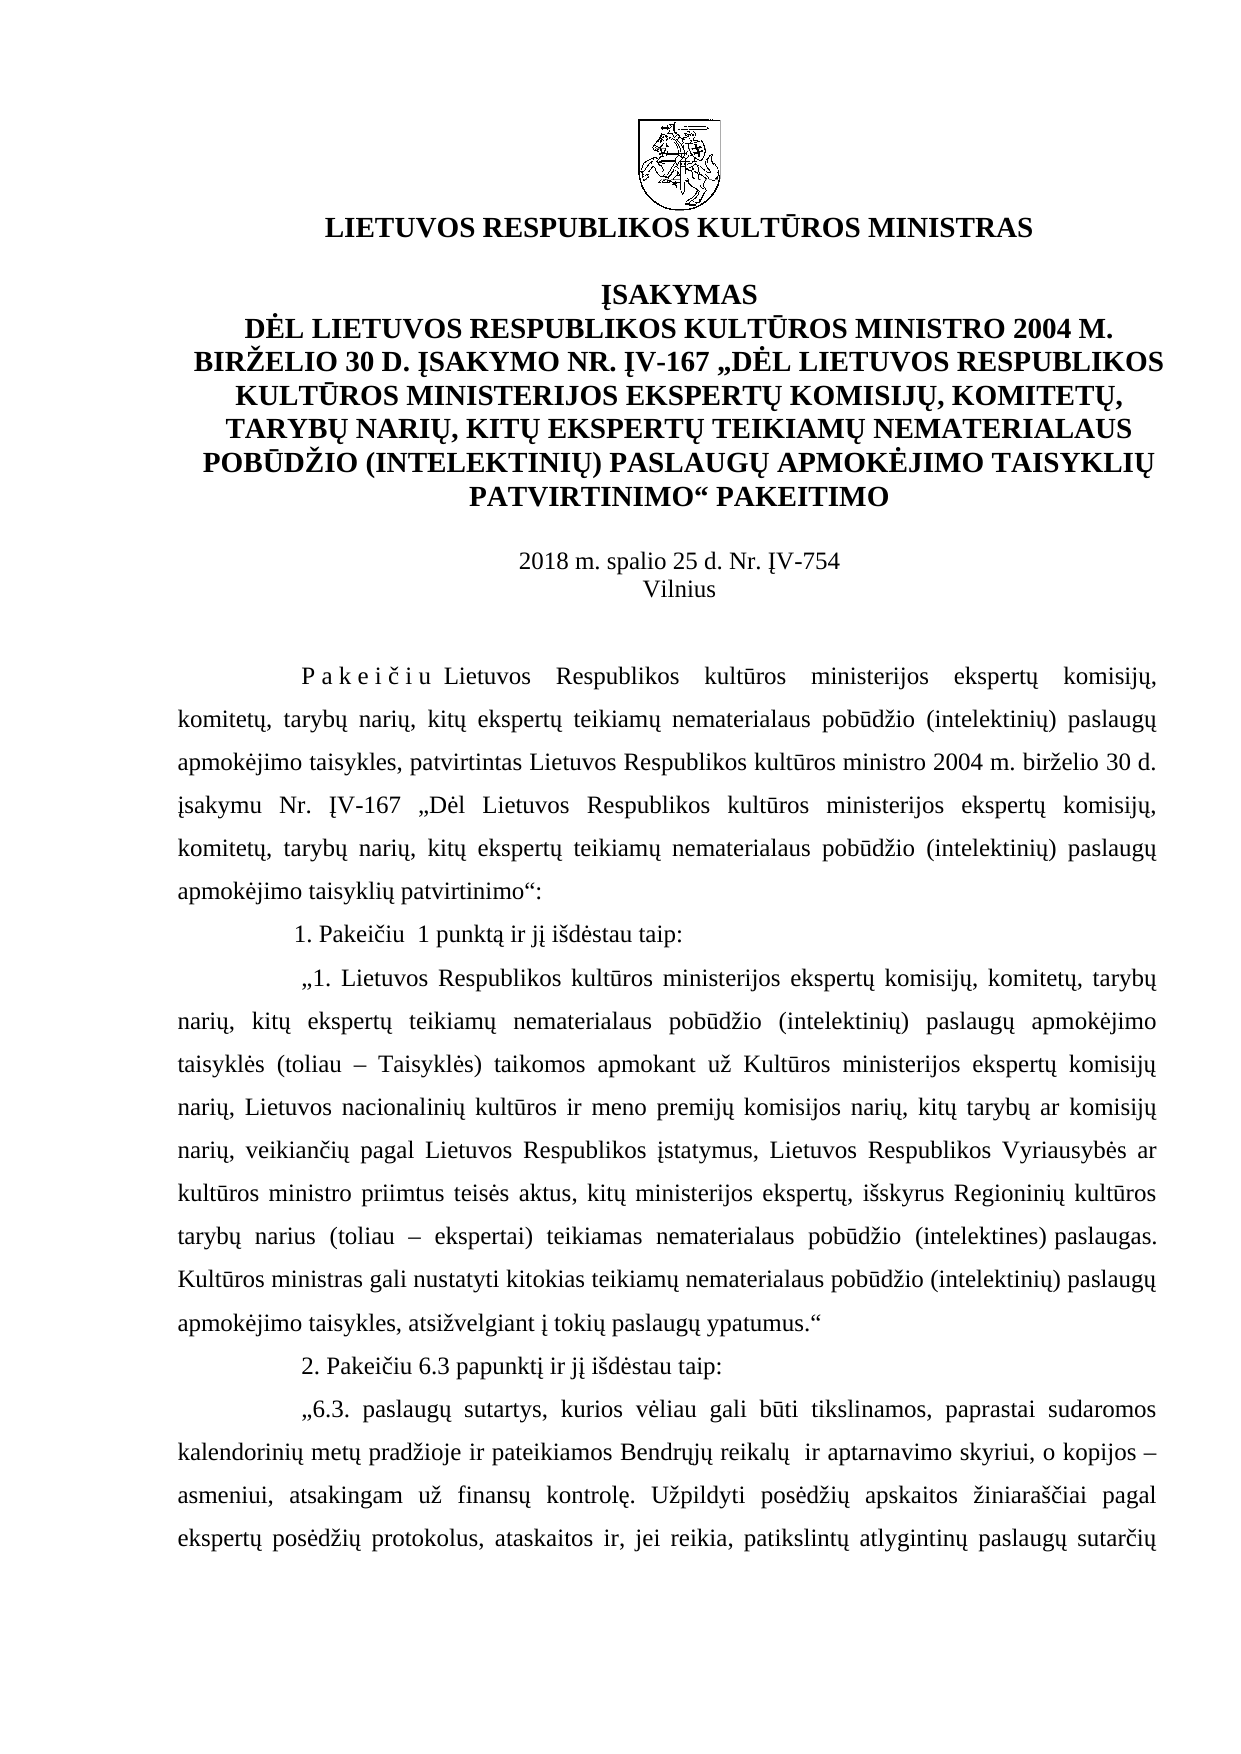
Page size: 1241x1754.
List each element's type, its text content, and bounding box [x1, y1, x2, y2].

text „6.3. paslaugų sutartys, kurios vėliau gali būti tikslinamos, paprastai sudaromos kalendorinių metų pradžioje ir pateikiamos Bendrųjų reikalų ir aptarnavimo skyriui, o kopijos – asmeniui, atsakingam už finansų kontrolę. Užpildyti posėdžių apskaitos žiniaraščiai pagal ekspertų posėdžių protokolus, ataskaitos ir, jei reikia, patikslintų atlygintinų paslaugų sutarčių [177, 1394, 1157, 1552]
text Vilnius [177, 574, 1181, 603]
text LIETUVOS RESPUBLIKOS KULTŪROS MINISTRAS [177, 210, 1181, 244]
text 1. Pakeičiu 1 punktą ir jį išdėstau taip: [177, 919, 1157, 948]
text ĮSAKYMAS [177, 277, 1181, 311]
text 2018 m. spalio 25 d. Nr. ĮV-754 [177, 546, 1181, 574]
text DĖL LIETUVOS RESPUBLIKOS KULTŪROS MINISTRO 2004 M. BIRŽELIO 30 D. ĮSAKYMO NR. ĮV-167 „DĖL LIETUVOS RESPUBLIKOS KULTŪROS MINISTERIJOS EKSPERTŲ KOMISIJŲ, KOMITETŲ, TARYBŲ NARIŲ, KITŲ EKSPERTŲ TEIKIAMŲ NEMATERIALAUS POBŪDŽIO (INTELEKTINIŲ) PASLAUGŲ APMOKĖJIMO TAISYKLIŲ PATVIRTINIMO“ PAKEITIMO [177, 311, 1181, 512]
text Pakeičiu Lietuvos Respublikos kultūros ministerijos ekspertų komisijų, komitetų, tarybų narių, kitų ekspertų teikiamų nematerialaus pobūdžio (intelektinių) paslaugų apmokėjimo taisykles, patvirtintas Lietuvos Respublikos kultūros ministro 2004 m. birželio 30 d. įsakymu Nr. ĮV-167 „Dėl Lietuvos Respublikos kultūros ministerijos ekspertų komisijų, komitetų, tarybų narių, kitų ekspertų teikiamų nematerialaus pobūdžio (intelektinių) paslaugų apmokėjimo taisyklių patvirtinimo“: [177, 661, 1157, 905]
text „1. Lietuvos Respublikos kultūros ministerijos ekspertų komisijų, komitetų, tarybų narių, kitų ekspertų teikiamų nematerialaus pobūdžio (intelektinių) paslaugų apmokėjimo taisyklės (toliau – Taisyklės) taikomos apmokant už Kultūros ministerijos ekspertų komisijų narių, Lietuvos nacionalinių kultūros ir meno premijų komisijos narių, kitų tarybų ar komisijų narių, veikiančių pagal Lietuvos Respublikos įstatymus, Lietuvos Respublikos Vyriausybės ar kultūros ministro priimtus teisės aktus, kitų ministerijos ekspertų, išskyrus Regioninių kultūros tarybų narius (toliau – ekspertai) teikiamas nematerialaus pobūdžio (intelektines) paslaugas. Kultūros ministras gali nustatyti kitokias teikiamų nematerialaus pobūdžio (intelektinių) paslaugų apmokėjimo taisykles, atsižvelgiant į tokių paslaugų ypatumus.“ [177, 963, 1157, 1336]
text 2. Pakeičiu 6.3 papunktį ir jį išdėstau taip: [177, 1351, 1157, 1379]
